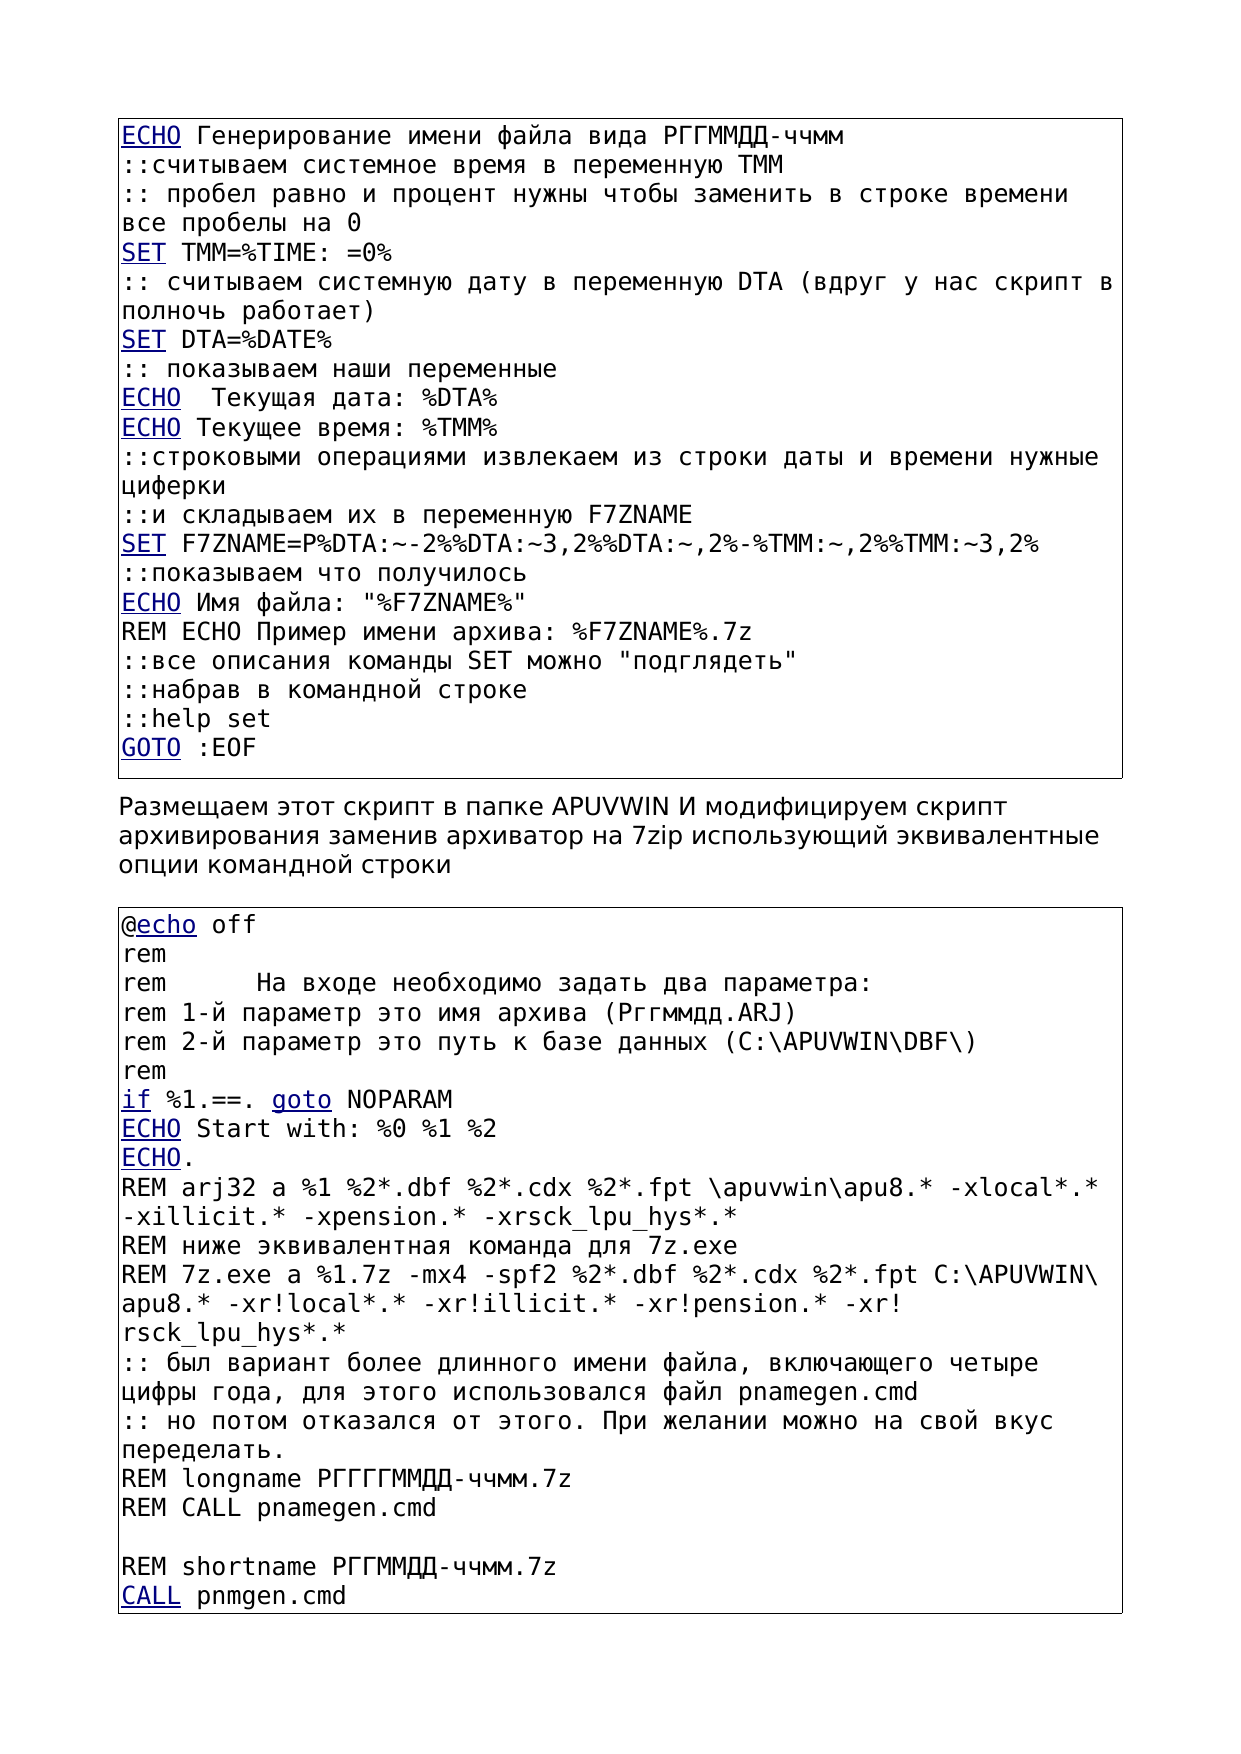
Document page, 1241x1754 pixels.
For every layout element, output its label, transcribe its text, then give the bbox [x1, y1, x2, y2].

text Размещаем этот скрипт в папке APUVWIN И модифицируем скрипт архивирования заменив архиватор на 7zip использующий эквивалентные опции командной строки [118, 792, 1122, 880]
table_header @echo off rem rem На входе необходимо задать два параметра: rem 1-й параметр это имя архива (Pггммдд.ARJ) rem 2-й параметр это путь к базе данных (C:\APUVWIN\DBF\) rem if %1.==. goto NOPARAM ECHO Start with: %0 %1 %2 ECHO. REM arj32 a %1 %2*.dbf %2*.cdx %2*.fpt \apuvwin\apu8.* -xlocal*.* -xillicit.* -xpension.* -xrsck_lpu_hys*.* REM ниже эквивалентная команда для 7z.exe REM 7z.exe a %1.7z -mx4 -spf2 %2*.dbf %2*.cdx %2*.fpt C:\APUVWIN\apu8.* -xr!local*.* -xr!illicit.* -xr!pension.* -xr!rsck_lpu_hys*.* :: был вариант более длинного имени файла, включающего четыре цифры года, для этого использовался файл pnamegen.cmd :: но потом отказался от этого. При желании можно на свой вкус переделать. REM longname PГГГГММДД-ччмм.7z REM CALL pnamegen.cmd REM shortname PГГММДД-ччмм.7z CALL pnmgen.cmd [119, 908, 1122, 1613]
table_header ECHO Генерирование имени файла вида PГГММДД-ччмм ::считываем системное время в переменную ТММ :: пробел равно и процент нужны чтобы заменить в строке времени все пробелы на 0 SET TMM=%TIME: =0% :: считываем системную дату в переменную DTA (вдруг у нас скрипт в полночь работает) SET DTA=%DATE% :: показываем наши переменные ECHO Текущая дата: %DTA% ECHO Текущее время: %TMM% ::строковыми операциями извлекаем из строки даты и времени нужные циферки ::и складываем их в переменную F7ZNAME SET F7ZNAME=P%DTA:~-2%%DTA:~3,2%%DTA:~,2%-%TMM:~,2%%TMM:~3,2% ::показываем что получилось ECHO Имя файла: "%F7ZNAME%" REM ECHO Пример имени архива: %F7ZNAME%.7z ::все описания команды SET можно "подглядеть" ::набрав в командной строке ::help set GOTO :EOF [119, 119, 1122, 777]
